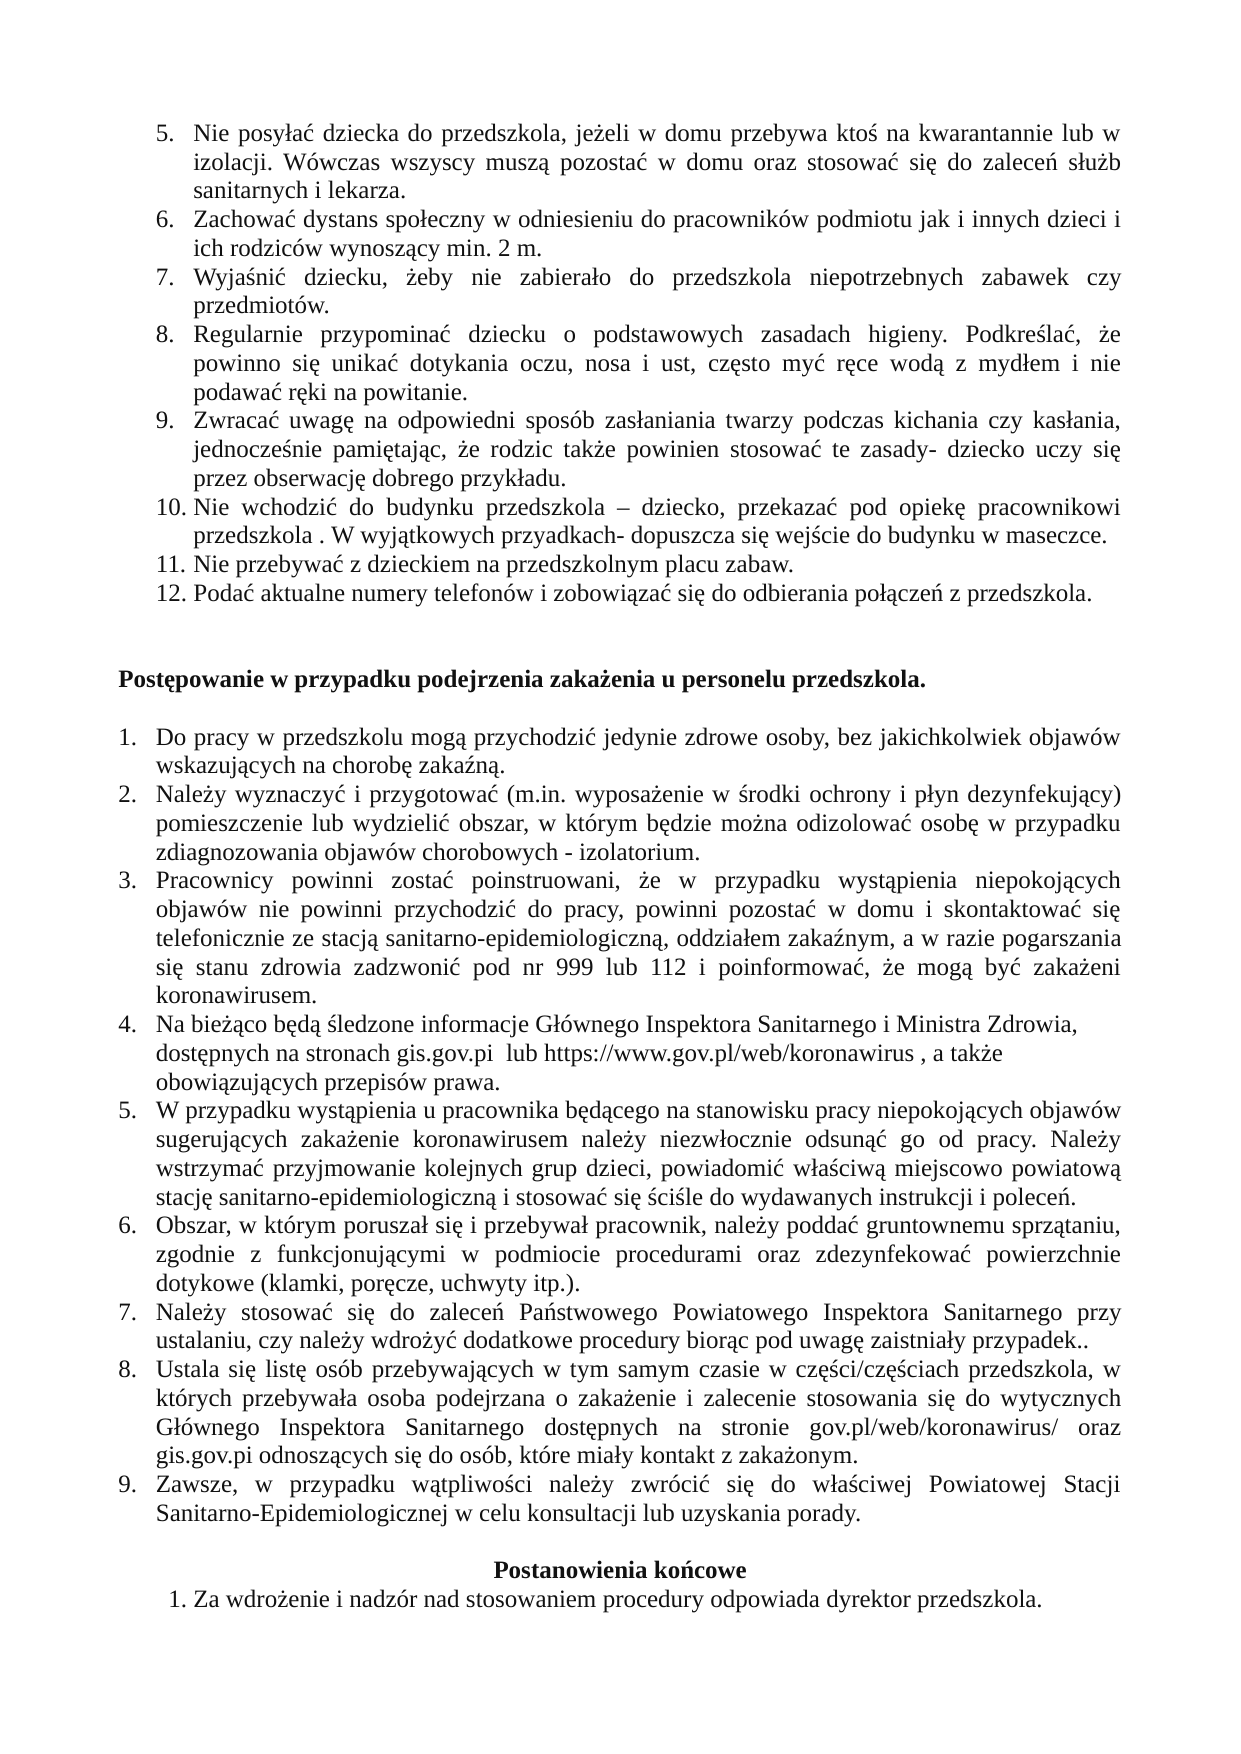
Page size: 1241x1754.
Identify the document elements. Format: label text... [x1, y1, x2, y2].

text Postępowanie w przypadku podejrzenia zakażenia u personelu przedszkola. [118, 664, 1122, 693]
list Nie posyłać dziecka do przedszkola, jeżeli w domu przebywa ktoś na kwarantannie lub w izolacji. Wówczas wszyscy muszą pozostać w domu oraz stosować się do zaleceń służb sanitarnych i lekarza. [156, 118, 1122, 204]
list Obszar, w którym poruszał się i przebywał pracownik, należy poddać gruntownemu sprzątaniu, zgodnie z funkcjonującymi w podmiocie procedurami oraz zdezynfekować powierzchnie dotykowe (klamki, poręcze, uchwyty itp.). [118, 1211, 1122, 1297]
list Nie przebywać z dzieckiem na przedszkolnym placu zabaw. [156, 549, 1122, 578]
list Nie wchodzić do budynku przedszkola – dziecko, przekazać pod opiekę pracownikowi przedszkola . W wyjątkowych przyadkach- dopuszcza się wejście do budynku w maseczce. [156, 492, 1122, 549]
list Do pracy w przedszkolu mogą przychodzić jedynie zdrowe osoby, bez jakichkolwiek objawów wskazujących na chorobę zakaźną. [118, 722, 1122, 779]
list Należy stosować się do zaleceń Państwowego Powiatowego Inspektora Sanitarnego przy ustalaniu, czy należy wdrożyć dodatkowe procedury biorąc pod uwagę zaistniały przypadek.. [118, 1297, 1122, 1354]
list Podać aktualne numery telefonów i zobowiązać się do odbierania połączeń z przedszkola. [156, 578, 1122, 607]
list Pracownicy powinni zostać poinstruowani, że w przypadku wystąpienia niepokojących objawów nie powinni przychodzić do pracy, powinni pozostać w domu i skontaktować się telefonicznie ze stacją sanitarno-epidemiologiczną, oddziałem zakaźnym, a w razie pogarszania się stanu zdrowia zadzwonić pod nr 999 lub 112 i poinformować, że mogą być zakażeni koronawirusem. [118, 866, 1122, 1009]
list Na bieżąco będą śledzone informacje Głównego Inspektora Sanitarnego i Ministra Zdrowia, dostępnych na stronach gis.gov.pi lub https://www.gov.pl/web/koronawirus , a także obowiązujących przepisów prawa. [118, 1009, 1122, 1096]
list Zawsze, w przypadku wątpliwości należy zwrócić się do właściwej Powiatowej Stacji Sanitarno-Epidemiologicznej w celu konsultacji lub uzyskania porady. [118, 1469, 1122, 1527]
list Należy wyznaczyć i przygotować (m.in. wyposażenie w środki ochrony i płyn dezynfekujący) pomieszczenie lub wydzielić obszar, w którym będzie można odizolować osobę w przypadku zdiagnozowania objawów chorobowych - izolatorium. [118, 779, 1122, 866]
list Za wdrożenie i nadzór nad stosowaniem procedury odpowiada dyrektor przedszkola. [168, 1584, 1122, 1613]
list Zachować dystans społeczny w odniesieniu do pracowników podmiotu jak i innych dzieci i ich rodziców wynoszący min. 2 m. [156, 204, 1122, 262]
list W przypadku wystąpienia u pracownika będącego na stanowisku pracy niepokojących objawów sugerujących zakażenie koronawirusem należy niezwłocznie odsunąć go od pracy. Należy wstrzymać przyjmowanie kolejnych grup dzieci, powiadomić właściwą miejscowo powiatową stację sanitarno-epidemiologiczną i stosować się ściśle do wydawanych instrukcji i poleceń. [118, 1096, 1122, 1211]
list Regularnie przypominać dziecku o podstawowych zasadach higieny. Podkreślać, że powinno się unikać dotykania oczu, nosa i ust, często myć ręce wodą z mydłem i nie podawać ręki na powitanie. [156, 319, 1122, 406]
text Postanowienia końcowe [118, 1556, 1122, 1584]
list Wyjaśnić dziecku, żeby nie zabierało do przedszkola niepotrzebnych zabawek czy przedmiotów. [156, 262, 1122, 319]
list Ustala się listę osób przebywających w tym samym czasie w części/częściach przedszkola, w których przebywała osoba podejrzana o zakażenie i zalecenie stosowania się do wytycznych Głównego Inspektora Sanitarnego dostępnych na stronie gov.pl/web/koronawirus/ oraz gis.gov.pi odnoszących się do osób, które miały kontakt z zakażonym. [118, 1354, 1122, 1469]
list Zwracać uwagę na odpowiedni sposób zasłaniania twarzy podczas kichania czy kasłania, jednocześnie pamiętając, że rodzic także powinien stosować te zasady- dziecko uczy się przez obserwację dobrego przykładu. [156, 406, 1122, 492]
